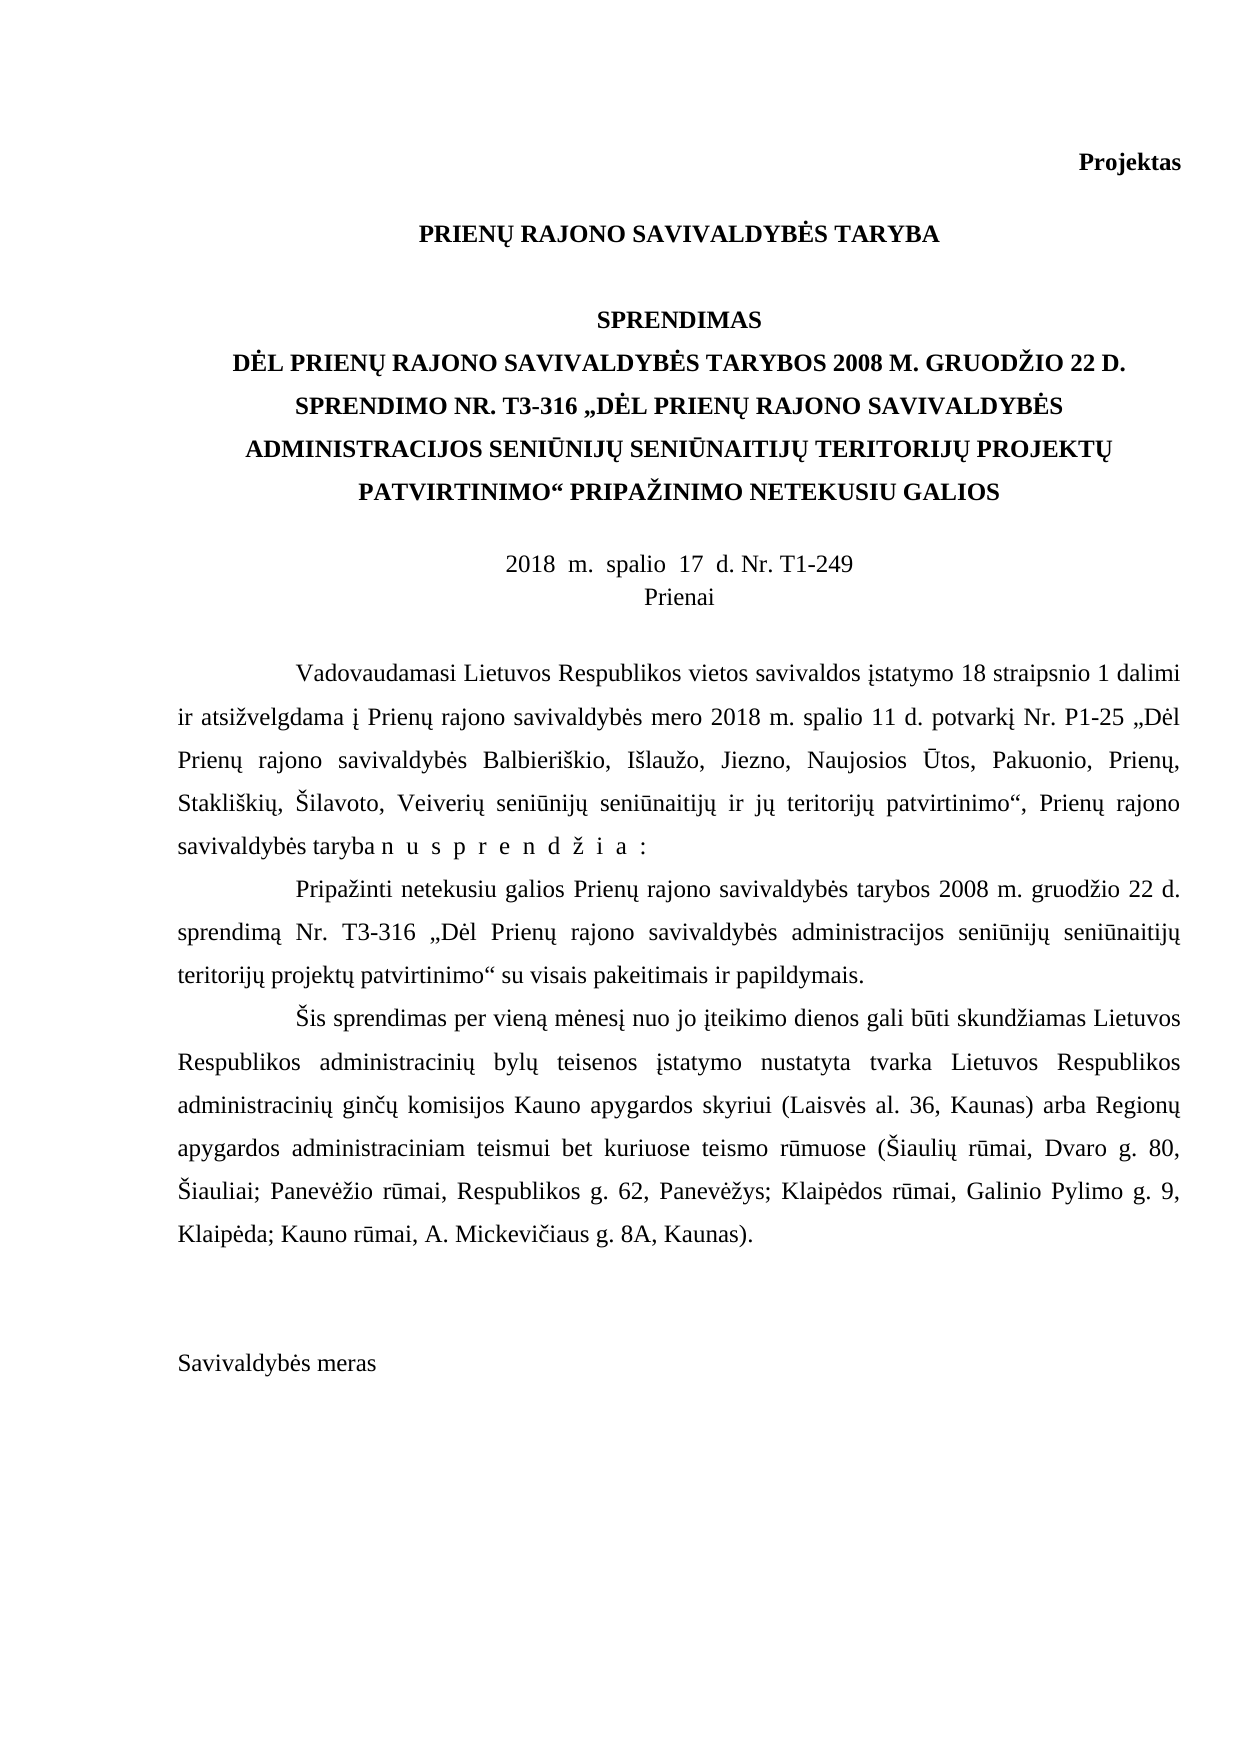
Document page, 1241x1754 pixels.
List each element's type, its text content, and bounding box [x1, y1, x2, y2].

text Vadovaudamasi Lietuvos Respublikos vietos savivaldos įstatymo 18 straipsnio 1 dalimi ir atsižvelgdama į Prienų rajono savivaldybės mero 2018 m. spalio 11 d. potvarkį Nr. P1-25 „Dėl Prienų rajono savivaldybės Balbieriškio, Išlaužo, Jiezno, Naujosios Ūtos, Pakuonio, Prienų, Stakliškių, Šilavoto, Veiverių seniūnijų seniūnaitijų ir jų teritorijų patvirtinimo“, Prienų rajono savivaldybės taryba nusprendžia: [177, 658, 1181, 860]
text Savivaldybės meras [177, 1348, 1181, 1420]
text Prienai [177, 582, 1181, 611]
text Pripažinti netekusiu galios Prienų rajono savivaldybės tarybos 2008 m. gruodžio 22 d. sprendimą Nr. T3-316 „Dėl Prienų rajono savivaldybės administracijos seniūnijų seniūnaitijų teritorijų projektų patvirtinimo“ su visais pakeitimais ir papildymais. [177, 874, 1181, 989]
text 2018 m. spalio 17 d. Nr. T1-249 [177, 549, 1181, 578]
text PRIENŲ RAJONO SAVIVALDYBĖS TARYBA [177, 219, 1181, 247]
text Projektas [177, 147, 1181, 176]
text SPRENDIMAS [177, 305, 1181, 334]
text DĖL PRIENŲ RAJONO SAVIVALDYBĖS TARYBOS 2008 M. GRUODŽIO 22 D. SPRENDIMO NR. T3-316 „DĖL PRIENŲ RAJONO SAVIVALDYBĖS ADMINISTRACIJOS SENIŪNIJŲ SENIŪNAITIJŲ TERITORIJŲ PROJEKTŲ PATVIRTINIMO“ PRIPAŽINIMO NETEKUSIU GALIOS [177, 348, 1181, 506]
text Šis sprendimas per vieną mėnesį nuo jo įteikimo dienos gali būti skundžiamas Lietuvos Respublikos administracinių bylų teisenos įstatymo nustatyta tvarka Lietuvos Respublikos administracinių ginčų komisijos Kauno apygardos skyriui (Laisvės al. 36, Kaunas) arba Regionų apygardos administraciniam teismui bet kuriuose teismo rūmuose (Šiaulių rūmai, Dvaro g. 80, Šiauliai; Panevėžio rūmai, Respublikos g. 62, Panevėžys; Klaipėdos rūmai, Galinio Pylimo g. 9, Klaipėda; Kauno rūmai, A. Mickevičiaus g. 8A, Kaunas). [177, 1003, 1181, 1248]
